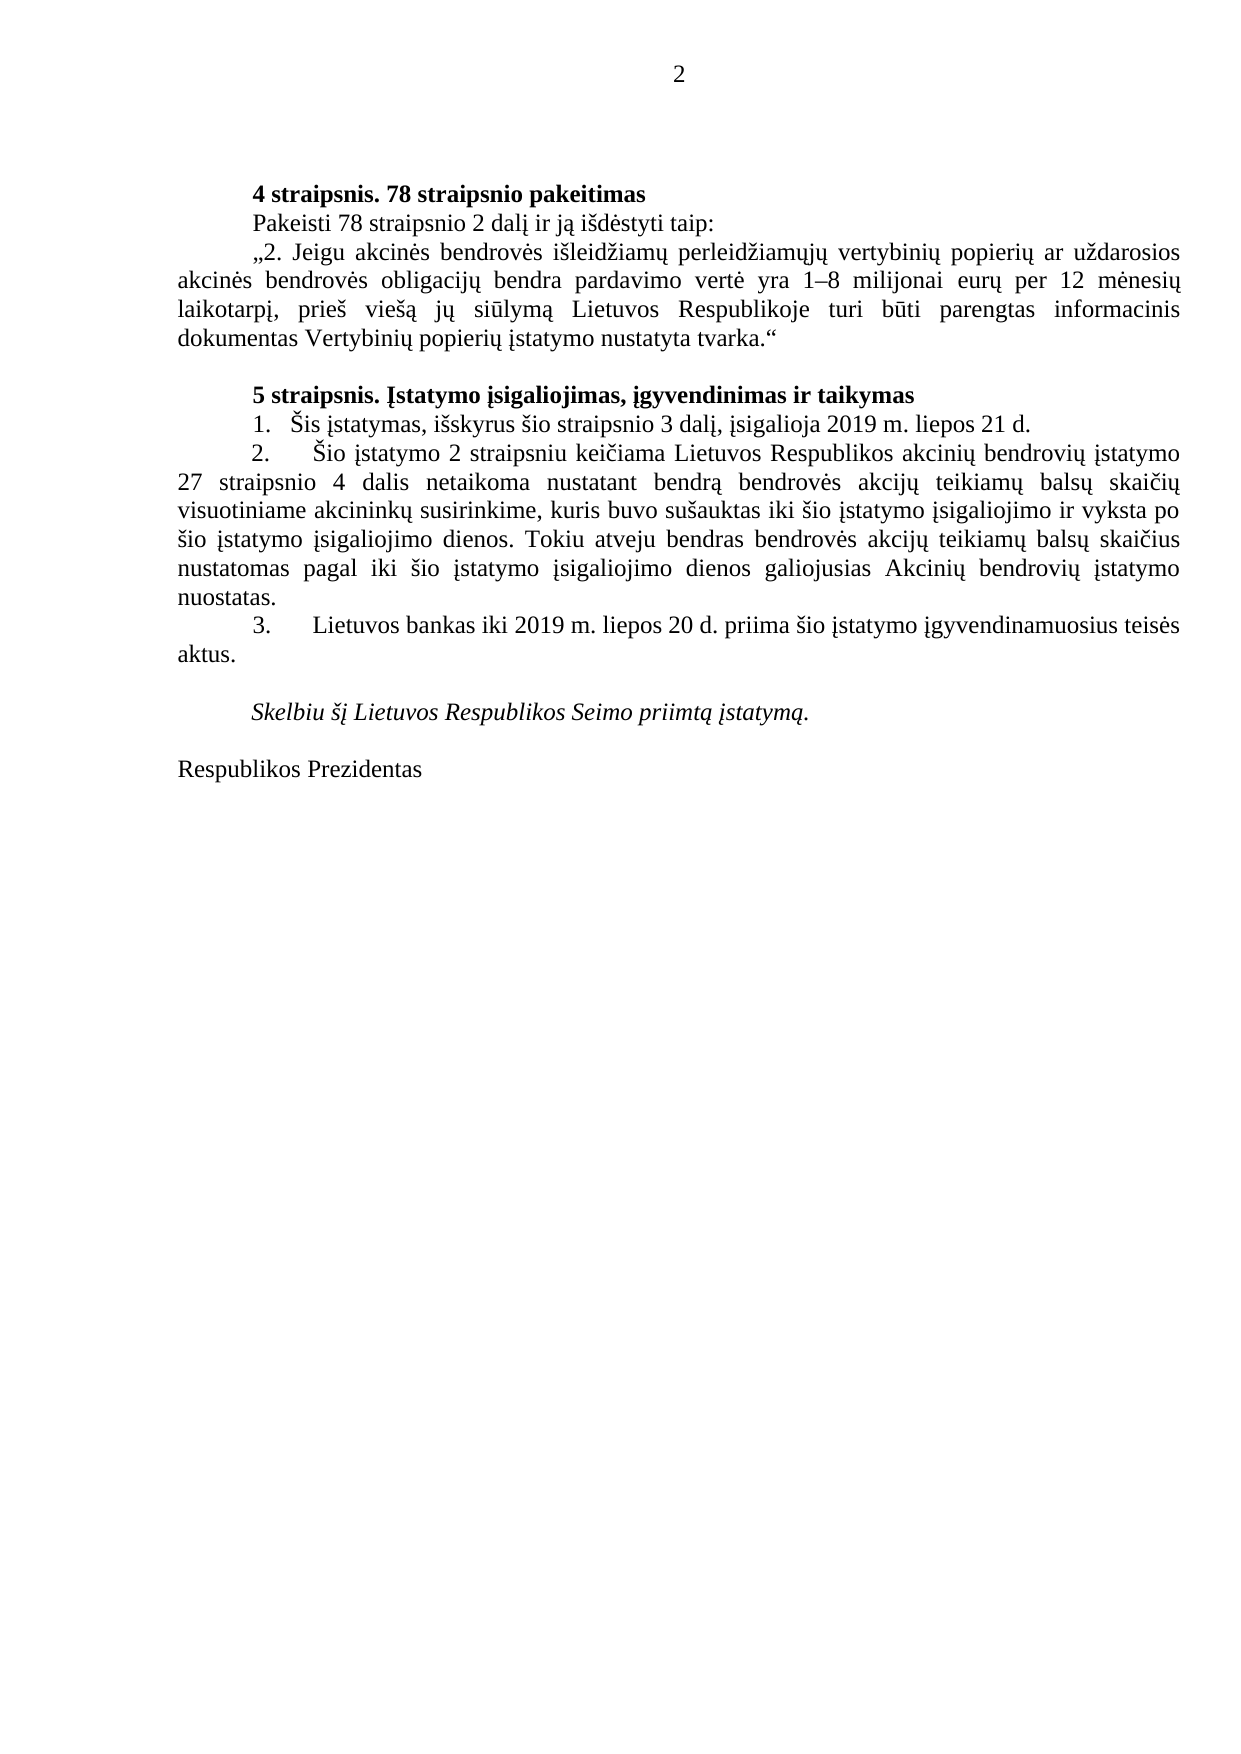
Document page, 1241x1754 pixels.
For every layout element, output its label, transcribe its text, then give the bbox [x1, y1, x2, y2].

text 2. Šio įstatymo 2 straipsniu keičiama Lietuvos Respublikos akcinių bendrovių įstatymo 27 straipsnio 4 dalis netaikoma nustatant bendrą bendrovės akcijų teikiamų balsų skaičių visuotiniame akcininkų susirinkime, kuris buvo sušauktas iki šio įstatymo įsigaliojimo ir vyksta po šio įstatymo įsigaliojimo dienos. Tokiu atveju bendras bendrovės akcijų teikiamų balsų skaičius nustatomas pagal iki šio įstatymo įsigaliojimo dienos galiojusias Akcinių bendrovių įstatymo nuostatas. [177, 438, 1181, 611]
text 1. Šis įstatymas, išskyrus šio straipsnio 3 dalį, įsigalioja 2019 m. liepos 21 d. [252, 409, 1181, 438]
text 4 straipsnis. 78 straipsnio pakeitimas [177, 179, 1181, 208]
text Pakeisti 78 straipsnio 2 dalį ir ją išdėstyti taip: [177, 208, 1181, 237]
text Skelbiu šį Lietuvos Respublikos Seimo priimtą įstatymą. [177, 697, 1181, 726]
text 3. Lietuvos bankas iki 2019 m. liepos 20 d. priima šio įstatymo įgyvendinamuosius teisės aktus. [177, 611, 1181, 668]
text „2. Jeigu akcinės bendrovės išleidžiamų perleidžiamųjų vertybinių popierių ar uždarosios akcinės bendrovės obligacijų bendra pardavimo vertė yra 1–8 milijonai eurų per 12 mėnesių laikotarpį, prieš viešą jų siūlymą Lietuvos Respublikoje turi būti parengtas informacinis dokumentas Vertybinių popierių įstatymo nustatyta tvarka.“ [177, 237, 1181, 352]
text 5 straipsnis. Įstatymo įsigaliojimas, įgyvendinimas ir taikymas [177, 381, 1181, 409]
text Respublikos Prezidentas [177, 754, 1181, 783]
